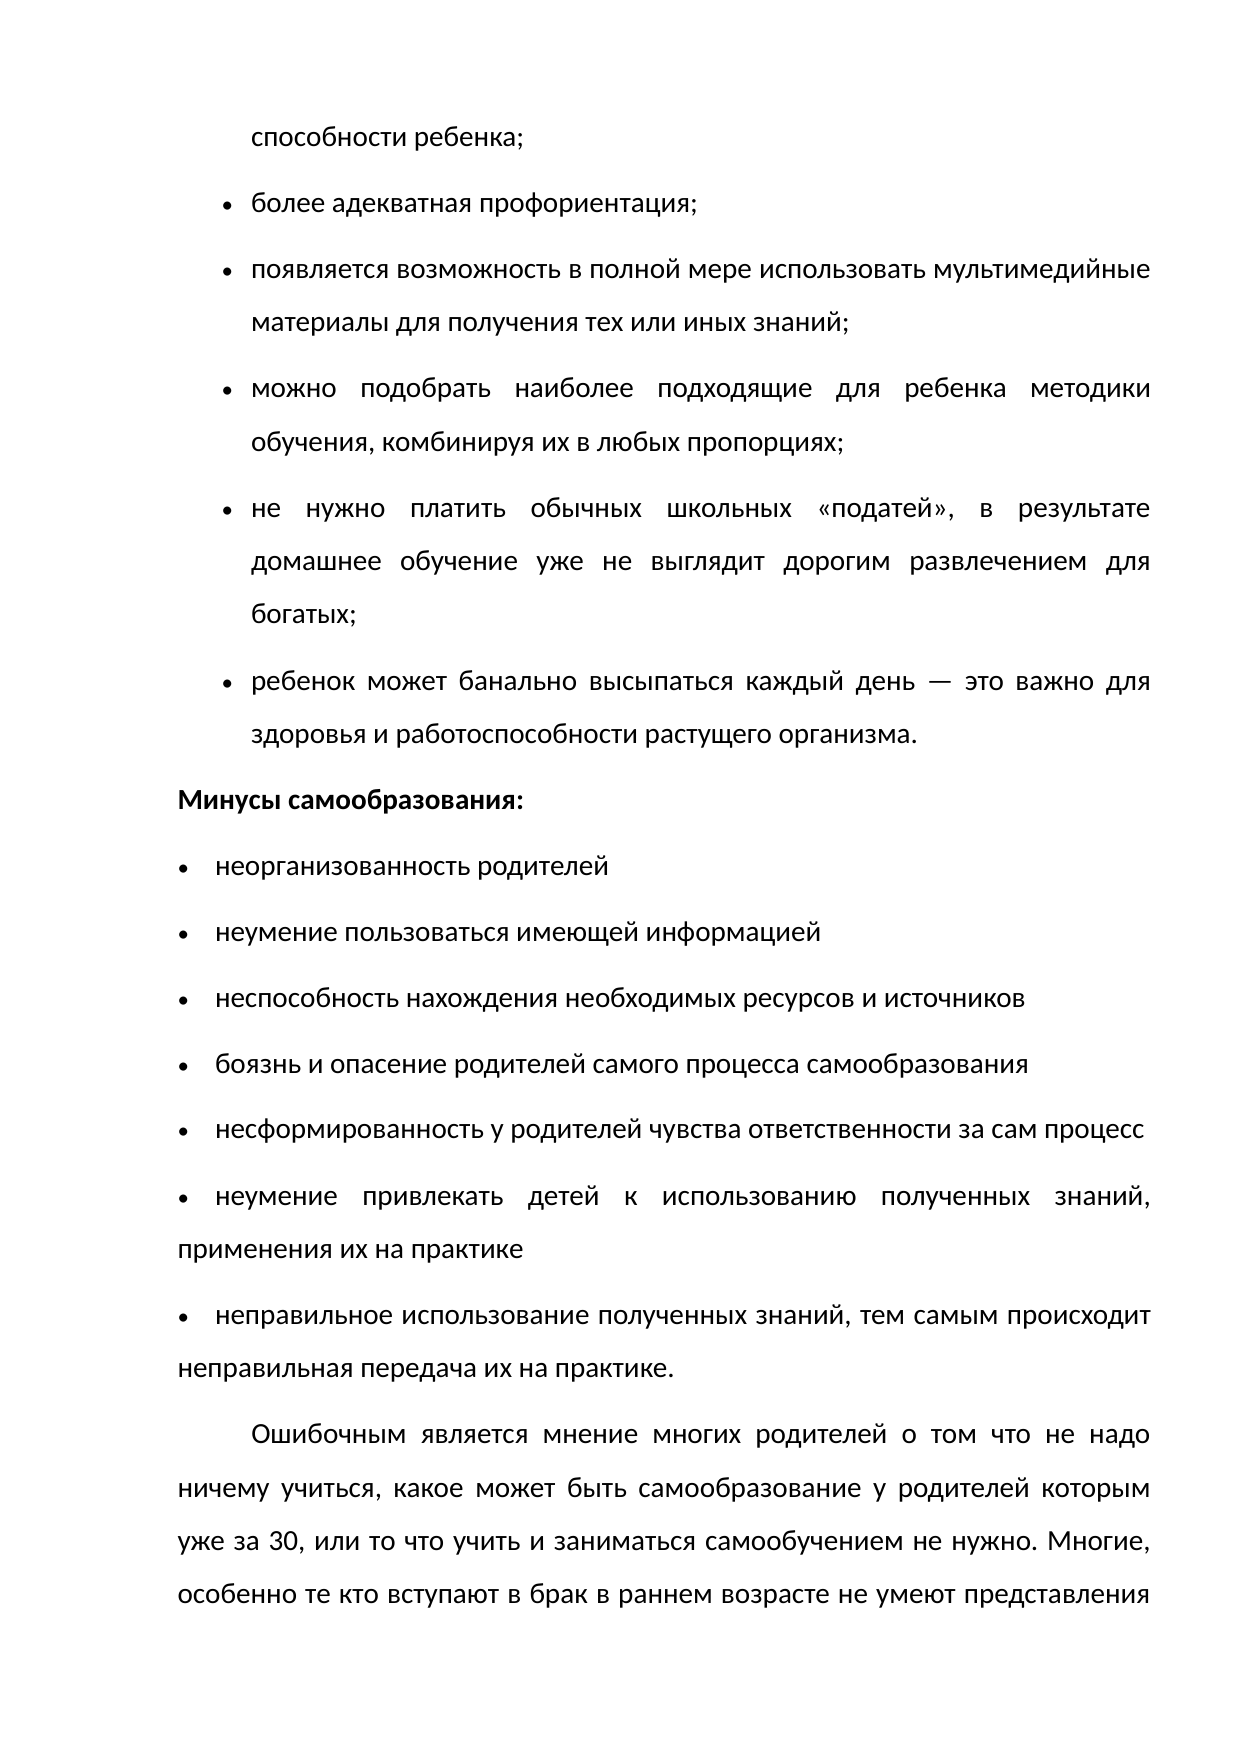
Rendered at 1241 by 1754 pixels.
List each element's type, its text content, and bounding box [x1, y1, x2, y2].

list несформированность у родителей чувства ответственности за сам процесс [140, 1111, 1152, 1146]
list неспособность нахождения необходимых ресурсов и источников [140, 979, 1152, 1014]
list появляется возможность в полной мере использовать мультимедийные материалы для получения тех или иных знаний; [221, 250, 1152, 339]
list способности ребенка; [221, 118, 1152, 154]
list ребенок может банально высыпаться каждый день — это важно для здоровья и работоспособности растущего организма. [221, 662, 1152, 751]
list боязнь и опасение родителей самого процесса самообразования [140, 1045, 1152, 1080]
list неумение пользоваться имеющей информацией [140, 913, 1152, 948]
text Ошибочным является мнение многих родителей о том что не надо ничему учиться, какое может быть самообразование у родителей которым уже за 30, или то что учить и заниматься самообучением не нужно. Многие, особенно те кто вступают в брак в раннем возрасте не умеют представления [177, 1415, 1152, 1611]
list неумение привлекать детей к использованию полученных знаний, применения их на практике [140, 1177, 1152, 1266]
text Минусы самообразования: [177, 781, 1152, 817]
list можно подобрать наиболее подходящие для ребенка методики обучения, комбинируя их в любых пропорциях; [221, 369, 1152, 458]
list неправильное использование полученных знаний, тем самым происходит неправильная передача их на практике. [140, 1296, 1152, 1385]
list более адекватная профориентация; [221, 184, 1152, 220]
list неорганизованность родителей [140, 847, 1152, 882]
list не нужно платить обычных школьных «податей», в результате домашнее обучение уже не выглядит дорогим развлечением для богатых; [221, 489, 1152, 631]
